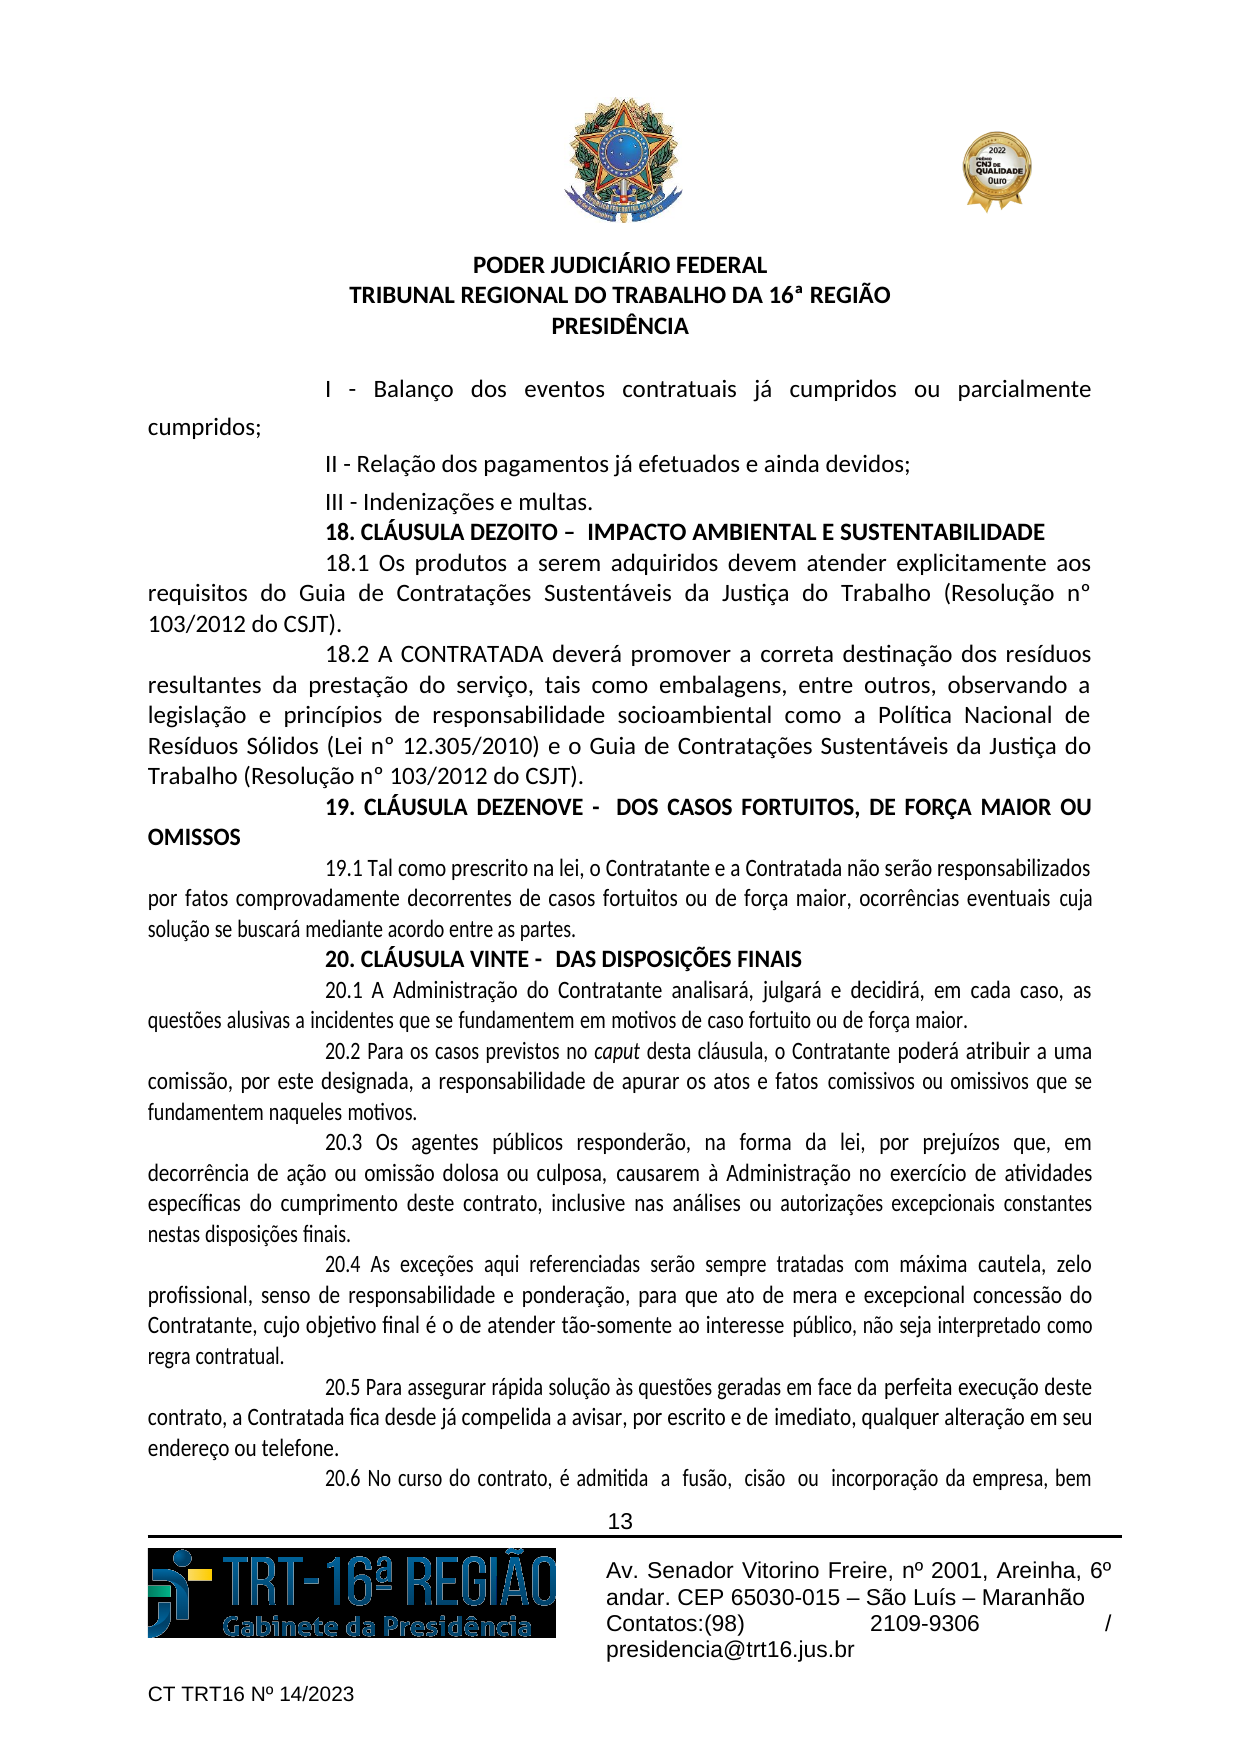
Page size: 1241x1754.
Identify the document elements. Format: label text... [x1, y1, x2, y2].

text 20.2 Para os casos previstos no caput desta cláusula, o Contratante poderá atribuir a uma comissão, por este designada, a responsabilidade de apurar os atos e fatos comissivos ou omissivos que se fundamentem naqueles motivos. [148, 1035, 1092, 1127]
text 20.5 Para assegurar rápida solução às questões geradas em face da perfeita execução deste contrato, a Contratada fica desde já compelida a avisar, por escrito e de imediato, qualquer alteração em seu endereço ou telefone. [148, 1371, 1092, 1462]
text 18.1 Os produtos a serem adquiridos devem atender explicitamente aos requisitos do Guia de Contratações Sustentáveis da Justiça do Trabalho (Resolução nº 103/2012 do CSJT). [148, 547, 1092, 638]
text 18. CLÁUSULA DEZOITO – IMPACTO AMBIENTAL E SUSTENTABILIDADE [148, 516, 1092, 547]
picture [564, 97, 683, 223]
text 20.1 A Administração do Contratante analisará, julgará e decidirá, em cada caso, as questões alusivas a incidentes que se fundamentem em motivos de caso fortuito ou de força maior. [148, 974, 1092, 1035]
picture [943, 116, 1046, 223]
text 20.4 As exceções aqui referenciadas serão sempre tratadas com máxima cautela, zelo profissional, senso de responsabilidade e ponderação, para que ato de mera e excepcional concessão do Contratante, cujo objetivo final é o de atender tão-somente ao interesse público, não seja interpretado como regra contratual. [148, 1249, 1092, 1371]
text 20.3 Os agentes públicos responderão, na forma da lei, por prejuízos que, em decorrência de ação ou omissão dolosa ou culposa, causarem à Administração no exercício de atividades específicas do cumprimento deste contrato, inclusive nas análises ou autorizações excepcionais constantes nestas disposições finais. [148, 1127, 1092, 1249]
text III - Indenizações e multas. [148, 479, 1092, 516]
text I - Balanço dos eventos contratuais já cumpridos ou parcialmente cumpridos; [148, 366, 1092, 441]
text 20. CLÁUSULA VINTE - DAS DISPOSIÇÕES FINAIS [148, 943, 1092, 974]
text II - Relação dos pagamentos já efetuados e ainda devidos; [148, 441, 1092, 479]
text 20.6 No curso do contrato, é admitida a fusão, cisão ou incorporação da empresa, bem [148, 1462, 1092, 1493]
text 19. CLÁUSULA DEZENOVE - DOS CASOS FORTUITOS, DE FORÇA MAIOR OU OMISSOS [148, 791, 1092, 852]
text 19.1 Tal como prescrito na lei, o Contratante e a Contratada não serão responsabilizados por fatos comprovadamente decorrentes de casos fortuitos ou de força maior, ocorrências eventuais cuja solução se buscará mediante acordo entre as partes. [148, 852, 1092, 943]
text 18.2 A CONTRATADA deverá promover a correta destinação dos resíduos resultantes da prestação do serviço, tais como embalagens, entre outros, observando a legislação e princípios de responsabilidade socioambiental como a Política Nacional de Resíduos Sólidos (Lei nº 12.305/2010) e o Guia de Contratações Sustentáveis da Justiça do Trabalho (Resolução nº 103/2012 do CSJT). [148, 638, 1092, 791]
